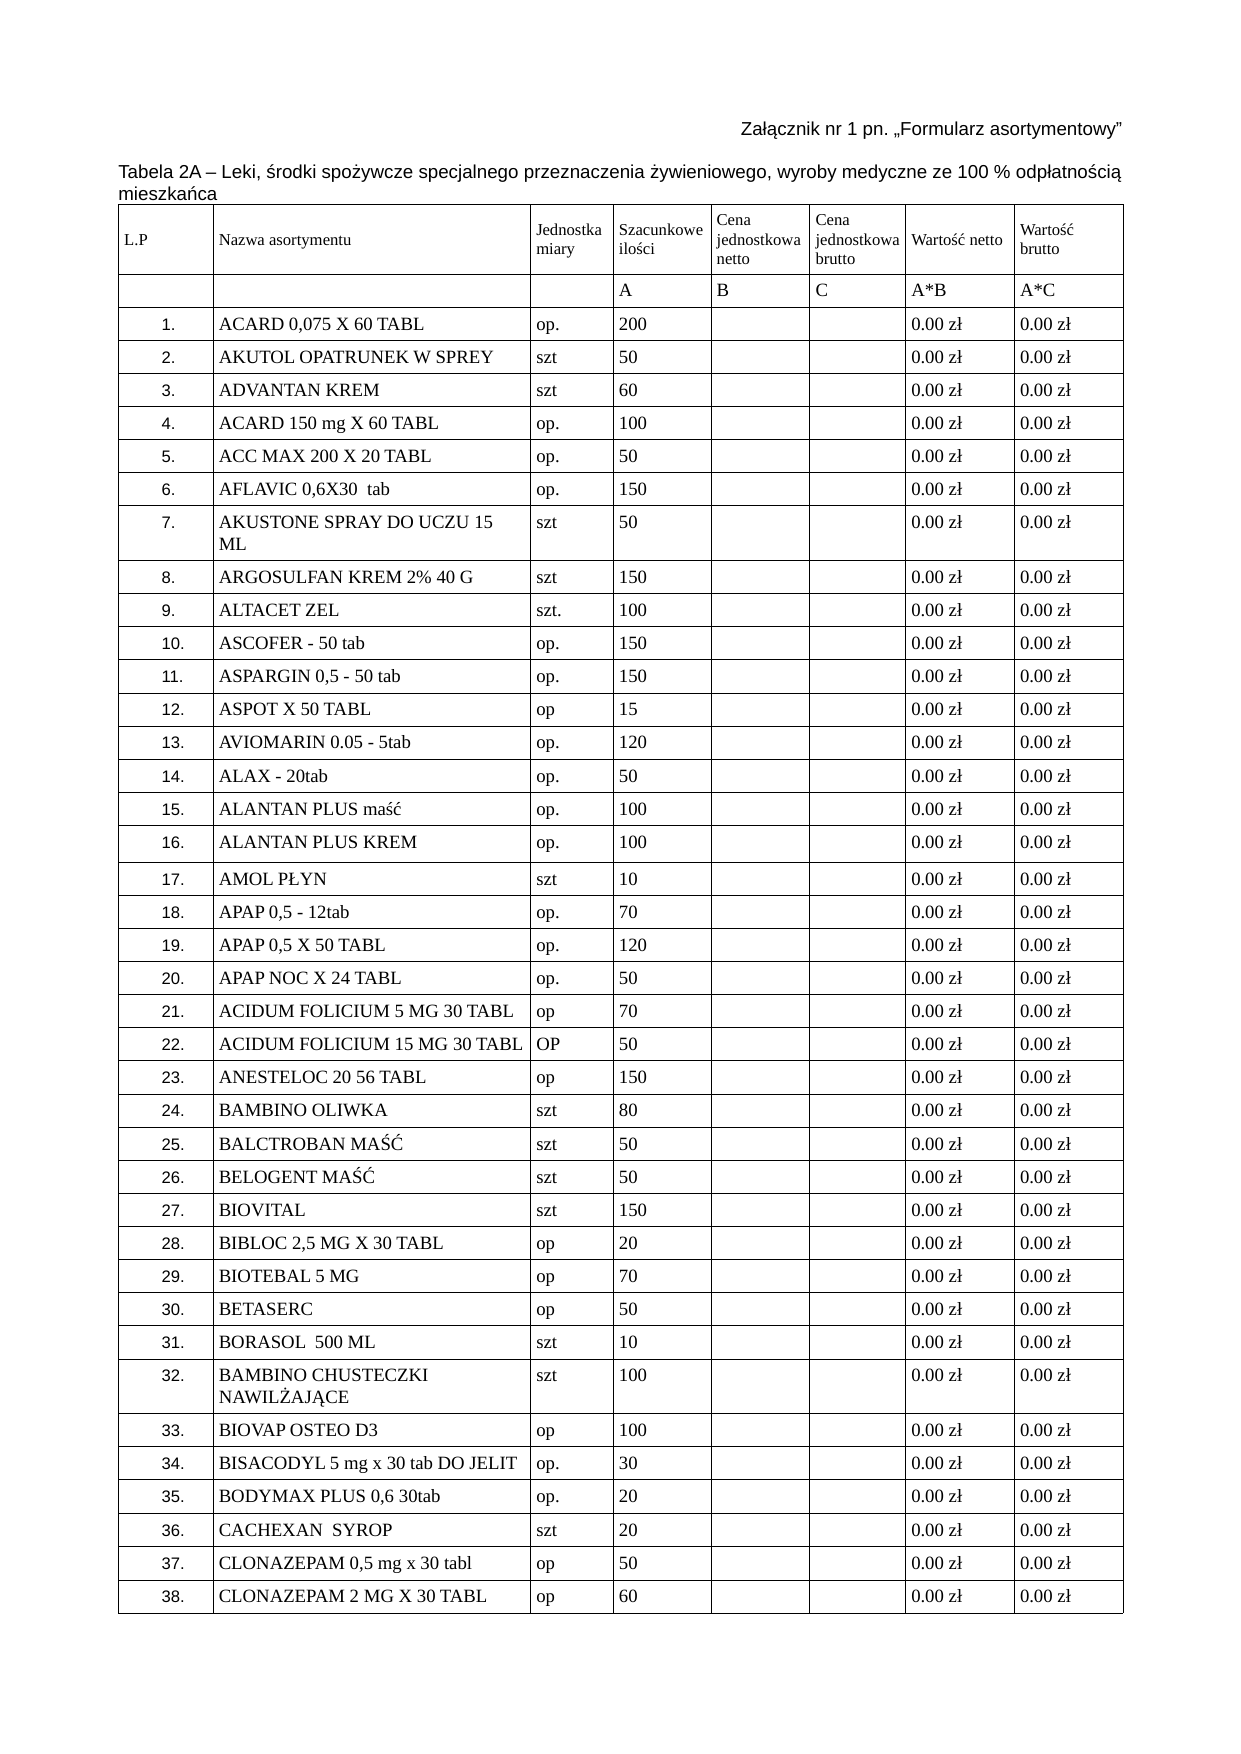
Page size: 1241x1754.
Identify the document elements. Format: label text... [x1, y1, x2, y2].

table_cell [119, 1547, 213, 1579]
table_cell op. [531, 308, 613, 340]
table_cell [712, 506, 809, 560]
table_cell [119, 1128, 213, 1160]
table_cell 0,00 zł [1015, 1061, 1123, 1093]
table_cell [119, 594, 213, 626]
table_cell 0,00 zł [906, 1447, 1014, 1479]
table_cell op. [531, 627, 613, 659]
table_cell [712, 1161, 809, 1193]
table_cell BIOVITAL [214, 1194, 530, 1226]
table_cell op. [531, 1447, 613, 1479]
table_cell szt [531, 863, 613, 895]
table_cell 10 [614, 863, 711, 895]
table_cell 0,00 zł [906, 1326, 1014, 1358]
table_cell [712, 627, 809, 659]
table_cell [119, 995, 213, 1027]
table_cell 0,00 zł [1015, 1547, 1123, 1579]
table_cell [119, 863, 213, 895]
table_cell BAMBINO CHUSTECZKI NAWILŻAJĄCE [214, 1360, 530, 1413]
table_cell 50 [614, 1293, 711, 1325]
table_cell [810, 826, 905, 862]
table_cell C [810, 275, 905, 307]
table_cell 0,00 zł [906, 793, 1014, 825]
table_cell 0,00 zł [1015, 727, 1123, 759]
table_cell [712, 1514, 809, 1546]
table_cell AKUTOL OPATRUNEK W SPREY [214, 341, 530, 373]
table_cell [810, 1360, 905, 1413]
table_cell op. [531, 896, 613, 928]
table_cell [712, 1028, 809, 1060]
table_cell 0,00 zł [906, 1227, 1014, 1259]
table_cell [810, 594, 905, 626]
table_cell 0,00 zł [906, 760, 1014, 792]
table_cell [810, 374, 905, 406]
table_cell 0,00 zł [906, 561, 1014, 593]
table_cell 0,00 zł [1015, 440, 1123, 472]
table_cell 0,00 zł [1015, 1095, 1123, 1127]
table_header Cena jednostkowa netto [712, 205, 809, 273]
table_cell szt [531, 1161, 613, 1193]
table_cell [119, 407, 213, 439]
table_cell 150 [614, 660, 711, 692]
table_cell op [531, 1581, 613, 1613]
table_cell [712, 1414, 809, 1446]
table_cell [119, 341, 213, 373]
table_cell 0,00 zł [906, 1547, 1014, 1579]
table_cell [119, 1360, 213, 1413]
table_cell [712, 1360, 809, 1413]
table_cell [712, 962, 809, 994]
table_cell [810, 929, 905, 961]
table_cell [712, 594, 809, 626]
table_cell APAP 0,5 X 50 TABL [214, 929, 530, 961]
table_cell [712, 793, 809, 825]
table_cell A [614, 275, 711, 307]
table_cell [810, 793, 905, 825]
table_cell [810, 1326, 905, 1358]
table_cell [810, 1161, 905, 1193]
table_cell [119, 896, 213, 928]
table_cell 50 [614, 506, 711, 560]
table_cell [119, 1447, 213, 1479]
table_cell 50 [614, 962, 711, 994]
table_cell op [531, 1260, 613, 1292]
table_cell szt [531, 1326, 613, 1358]
table_cell 0,00 zł [906, 341, 1014, 373]
table_cell [712, 341, 809, 373]
table_cell 0,00 zł [1015, 1414, 1123, 1446]
table_cell [712, 760, 809, 792]
table_cell [810, 308, 905, 340]
table_cell 0,00 zł [1015, 627, 1123, 659]
table_cell APAP 0,5 - 12tab [214, 896, 530, 928]
table_cell ACIDUM FOLICIUM 15 MG 30 TABL [214, 1028, 530, 1060]
table_cell 0,00 zł [906, 929, 1014, 961]
table_cell AKUSTONE SPRAY DO UCZU 15 ML [214, 506, 530, 560]
table_cell op. [531, 929, 613, 961]
table_cell szt [531, 1360, 613, 1413]
table_cell ALANTAN PLUS KREM [214, 826, 530, 862]
table_cell [119, 440, 213, 472]
table_cell 0,00 zł [906, 1414, 1014, 1446]
table_cell 0,00 zł [1015, 1360, 1123, 1413]
table_cell [119, 473, 213, 505]
table_cell [810, 995, 905, 1027]
table_cell 0,00 zł [906, 1480, 1014, 1513]
table_cell 0,00 zł [906, 1293, 1014, 1325]
table_cell szt [531, 1514, 613, 1546]
table_cell 70 [614, 1260, 711, 1292]
table_cell 0,00 zł [906, 995, 1014, 1027]
table_cell [119, 660, 213, 692]
table_cell 0,00 zł [1015, 1128, 1123, 1160]
table_cell 120 [614, 727, 711, 759]
table_cell [712, 407, 809, 439]
table_cell [119, 929, 213, 961]
table_cell 0,00 zł [1015, 826, 1123, 862]
table_cell [712, 727, 809, 759]
table_cell op. [531, 1480, 613, 1513]
table_cell ALANTAN PLUS maść [214, 793, 530, 825]
table_cell szt [531, 506, 613, 560]
table_cell [810, 341, 905, 373]
table_cell 150 [614, 1194, 711, 1226]
table_header Nazwa asortymentu [214, 205, 530, 273]
table_cell 120 [614, 929, 711, 961]
table_cell 0,00 zł [1015, 896, 1123, 928]
table_header Wartość brutto [1015, 205, 1123, 273]
table_cell [119, 760, 213, 792]
table_cell APAP NOC X 24 TABL [214, 962, 530, 994]
table_cell [810, 1095, 905, 1127]
table_cell [810, 440, 905, 472]
table_cell [712, 1260, 809, 1292]
table_cell 0,00 zł [1015, 929, 1123, 961]
table_cell [119, 1028, 213, 1060]
table_cell [810, 1227, 905, 1259]
table_cell 0,00 zł [906, 1581, 1014, 1613]
table_cell [712, 660, 809, 692]
table_cell 60 [614, 374, 711, 406]
table_cell op [531, 694, 613, 726]
table_cell [712, 694, 809, 726]
table_cell 0,00 zł [906, 1095, 1014, 1127]
table_cell [119, 506, 213, 560]
table_cell ACARD 0,075 X 60 TABL [214, 308, 530, 340]
table_cell [712, 374, 809, 406]
table_cell BAMBINO OLIWKA [214, 1095, 530, 1127]
table_cell [531, 275, 613, 307]
table_cell op. [531, 727, 613, 759]
table_cell [119, 1061, 213, 1093]
table_cell 0,00 zł [1015, 473, 1123, 505]
text Tabela 2A – Leki, środki spożywcze specjalnego przeznaczenia żywieniowego, wyroby medyczne ze 100 % odpłatnością mieszkańca [118, 161, 1122, 204]
table_cell BIBLOC 2,5 MG X 30 TABL [214, 1227, 530, 1259]
table_cell 100 [614, 594, 711, 626]
table_cell op. [531, 660, 613, 692]
table_cell 0,00 zł [1015, 561, 1123, 593]
table_cell [712, 1581, 809, 1613]
table_cell 0,00 zł [1015, 308, 1123, 340]
table_cell [712, 1194, 809, 1226]
table_cell 50 [614, 1128, 711, 1160]
table_cell 0,00 zł [906, 1514, 1014, 1546]
table_cell op. [531, 760, 613, 792]
table_cell op. [531, 826, 613, 862]
table_cell 10 [614, 1326, 711, 1358]
table_cell 0,00 zł [1015, 1028, 1123, 1060]
table_cell szt [531, 374, 613, 406]
table_cell [119, 826, 213, 862]
table_cell [119, 561, 213, 593]
table_cell [119, 275, 213, 307]
table_cell ACC MAX 200 X 20 TABL [214, 440, 530, 472]
table_cell 0,00 zł [906, 727, 1014, 759]
table_cell 0,00 zł [906, 1028, 1014, 1060]
table_cell 0,00 zł [906, 660, 1014, 692]
table_header Cena jednostkowa brutto [810, 205, 905, 273]
table_cell 20 [614, 1514, 711, 1546]
text Załącznik nr 1 pn. „Formularz asortymentowy” [118, 118, 1122, 140]
table_cell ARGOSULFAN KREM 2% 40 G [214, 561, 530, 593]
table_cell 0,00 zł [906, 962, 1014, 994]
table_cell ADVANTAN KREM [214, 374, 530, 406]
table_cell 70 [614, 896, 711, 928]
table_cell 150 [614, 473, 711, 505]
table_cell op [531, 1061, 613, 1093]
table_cell 50 [614, 760, 711, 792]
table_cell [712, 1128, 809, 1160]
table_cell BIOTEBAL 5 MG [214, 1260, 530, 1292]
table_cell 0,00 zł [906, 506, 1014, 560]
table_cell [810, 1514, 905, 1546]
table_cell [810, 1028, 905, 1060]
table_cell [119, 1227, 213, 1259]
table_cell 0,00 zł [906, 694, 1014, 726]
table_cell 150 [614, 1061, 711, 1093]
table_header Wartość netto [906, 205, 1014, 273]
table_cell [810, 1194, 905, 1226]
table_cell 0,00 zł [1015, 341, 1123, 373]
table_cell [810, 1260, 905, 1292]
table_header L.P [119, 205, 213, 273]
table_cell ASCOFER - 50 tab [214, 627, 530, 659]
table_cell [119, 1260, 213, 1292]
table_cell 20 [614, 1227, 711, 1259]
table_cell [119, 1194, 213, 1226]
table_cell [119, 308, 213, 340]
table_cell 100 [614, 793, 711, 825]
table_cell [810, 1293, 905, 1325]
table_cell [712, 1326, 809, 1358]
table_cell 200 [614, 308, 711, 340]
table_cell AFLAVIC 0,6X30 tab [214, 473, 530, 505]
table_cell [810, 962, 905, 994]
table_cell op [531, 995, 613, 1027]
table_cell OP [531, 1028, 613, 1060]
table_cell 80 [614, 1095, 711, 1127]
table_cell [119, 1414, 213, 1446]
table_cell AMOL PŁYN [214, 863, 530, 895]
table_cell 0,00 zł [1015, 1227, 1123, 1259]
table_cell [810, 896, 905, 928]
table_cell op. [531, 440, 613, 472]
table_cell [810, 1414, 905, 1446]
table_cell [712, 929, 809, 961]
table_cell ALTACET ZEL [214, 594, 530, 626]
table_cell szt [531, 1194, 613, 1226]
table_cell 0,00 zł [1015, 962, 1123, 994]
table_cell [810, 660, 905, 692]
table_cell [712, 896, 809, 928]
table_cell op [531, 1547, 613, 1579]
table_cell [712, 473, 809, 505]
table_cell 0,00 zł [1015, 1514, 1123, 1546]
table_cell 0,00 zł [1015, 1194, 1123, 1226]
table_cell 0,00 zł [906, 627, 1014, 659]
table_cell 0,00 zł [906, 826, 1014, 862]
table_cell ACARD 150 mg X 60 TABL [214, 407, 530, 439]
table_cell [712, 995, 809, 1027]
table_cell 50 [614, 1028, 711, 1060]
table_cell [712, 1447, 809, 1479]
table_cell 100 [614, 1414, 711, 1446]
table_cell 0,00 zł [906, 473, 1014, 505]
table_cell op [531, 1227, 613, 1259]
table_cell 150 [614, 627, 711, 659]
table_cell [712, 1480, 809, 1513]
table_cell ALAX - 20tab [214, 760, 530, 792]
table_cell [119, 793, 213, 825]
table_cell [712, 863, 809, 895]
table_cell 0,00 zł [906, 1260, 1014, 1292]
table_cell 20 [614, 1480, 711, 1513]
table_cell 0,00 zł [906, 594, 1014, 626]
table_cell szt [531, 1128, 613, 1160]
table_cell [712, 440, 809, 472]
table_cell [119, 1161, 213, 1193]
table_cell 50 [614, 1547, 711, 1579]
table_cell 50 [614, 1161, 711, 1193]
table_cell [810, 863, 905, 895]
table_cell [810, 1581, 905, 1613]
table_cell 0,00 zł [906, 1161, 1014, 1193]
table_cell 0,00 zł [906, 1061, 1014, 1093]
table_cell [119, 1581, 213, 1613]
table_cell 0,00 zł [1015, 995, 1123, 1027]
table_cell B [712, 275, 809, 307]
table_cell op. [531, 473, 613, 505]
table_header Szacunkowe ilości [614, 205, 711, 273]
table_cell [810, 1061, 905, 1093]
table_cell op. [531, 407, 613, 439]
table_cell 50 [614, 440, 711, 472]
table_cell 0,00 zł [906, 308, 1014, 340]
table_cell ACIDUM FOLICIUM 5 MG 30 TABL [214, 995, 530, 1027]
table_cell 0,00 zł [906, 407, 1014, 439]
table_cell BELOGENT MAŚĆ [214, 1161, 530, 1193]
table_cell [712, 1293, 809, 1325]
table_cell ASPOT X 50 TABL [214, 694, 530, 726]
table_cell [810, 473, 905, 505]
table_cell szt [531, 1095, 613, 1127]
table_cell [119, 1095, 213, 1127]
table_cell [119, 962, 213, 994]
table_cell [712, 1227, 809, 1259]
table_cell 0,00 zł [906, 1194, 1014, 1226]
table_cell CLONAZEPAM 0,5 mg x 30 tabl [214, 1547, 530, 1579]
table_cell 0,00 zł [1015, 1581, 1123, 1613]
table_cell op. [531, 962, 613, 994]
table_cell [712, 826, 809, 862]
table_cell 0,00 zł [1015, 793, 1123, 825]
table_cell 30 [614, 1447, 711, 1479]
table_cell BORASOL 500 ML [214, 1326, 530, 1358]
table_cell 0,00 zł [906, 1360, 1014, 1413]
table_cell 0,00 zł [1015, 1161, 1123, 1193]
table_cell 15 [614, 694, 711, 726]
table_cell BETASERC [214, 1293, 530, 1325]
table_cell 0,00 zł [1015, 594, 1123, 626]
table_cell szt. [531, 594, 613, 626]
table_header Jednostka miary [531, 205, 613, 273]
table_cell 100 [614, 1360, 711, 1413]
table_cell ASPARGIN 0,5 - 50 tab [214, 660, 530, 692]
table_cell [119, 374, 213, 406]
table_cell [810, 407, 905, 439]
table_cell 0,00 zł [906, 440, 1014, 472]
table_cell szt [531, 561, 613, 593]
table_cell 0,00 zł [906, 1128, 1014, 1160]
table_cell 150 [614, 561, 711, 593]
table_cell ANESTELOC 20 56 TABL [214, 1061, 530, 1093]
table_cell 0,00 zł [1015, 1293, 1123, 1325]
table_cell [810, 1447, 905, 1479]
table_cell [119, 627, 213, 659]
table_cell BALCTROBAN MAŚĆ [214, 1128, 530, 1160]
table_cell [810, 694, 905, 726]
table_cell 0,00 zł [1015, 1260, 1123, 1292]
table_cell [810, 1480, 905, 1513]
table_cell BODYMAX PLUS 0,6 30tab [214, 1480, 530, 1513]
table_cell BIOVAP OSTEO D3 [214, 1414, 530, 1446]
table_cell 0,00 zł [1015, 863, 1123, 895]
table_cell 100 [614, 407, 711, 439]
table_cell 100 [614, 826, 711, 862]
table_cell 60 [614, 1581, 711, 1613]
table_cell 50 [614, 341, 711, 373]
table_cell [119, 1480, 213, 1513]
table_cell [712, 561, 809, 593]
table_cell [810, 506, 905, 560]
table_cell 0,00 zł [906, 863, 1014, 895]
table_cell [119, 1293, 213, 1325]
table_cell 0,00 zł [1015, 506, 1123, 560]
table_cell [810, 1128, 905, 1160]
table_cell 0,00 zł [1015, 374, 1123, 406]
table_cell op [531, 1293, 613, 1325]
table_cell [712, 1061, 809, 1093]
table_cell 0,00 zł [1015, 694, 1123, 726]
table_cell A*B [906, 275, 1014, 307]
table_cell [712, 1547, 809, 1579]
table_cell [810, 727, 905, 759]
table_cell CLONAZEPAM 2 MG X 30 TABL [214, 1581, 530, 1613]
table_cell 0,00 zł [906, 374, 1014, 406]
table_cell op. [531, 793, 613, 825]
table_cell 70 [614, 995, 711, 1027]
table_cell 0,00 zł [1015, 407, 1123, 439]
table_cell CACHEXAN SYROP [214, 1514, 530, 1546]
table_cell [712, 308, 809, 340]
table_cell 0,00 zł [1015, 1326, 1123, 1358]
table_cell 0,00 zł [906, 896, 1014, 928]
table_cell [119, 727, 213, 759]
table_cell 0,00 zł [1015, 760, 1123, 792]
table_cell A*C [1015, 275, 1123, 307]
table_cell [810, 1547, 905, 1579]
table_cell 0,00 zł [1015, 1480, 1123, 1513]
table_cell [119, 1326, 213, 1358]
table_cell szt [531, 341, 613, 373]
table_cell [119, 1514, 213, 1546]
table_cell [712, 1095, 809, 1127]
table_cell [810, 760, 905, 792]
table_cell [214, 275, 530, 307]
table_cell [119, 694, 213, 726]
table_cell [810, 561, 905, 593]
table_cell op [531, 1414, 613, 1446]
table_cell [810, 627, 905, 659]
table_cell 0,00 zł [1015, 660, 1123, 692]
table_cell AVIOMARIN 0.05 - 5tab [214, 727, 530, 759]
table_cell BISACODYL 5 mg x 30 tab DO JELIT [214, 1447, 530, 1479]
table_cell 0,00 zł [1015, 1447, 1123, 1479]
